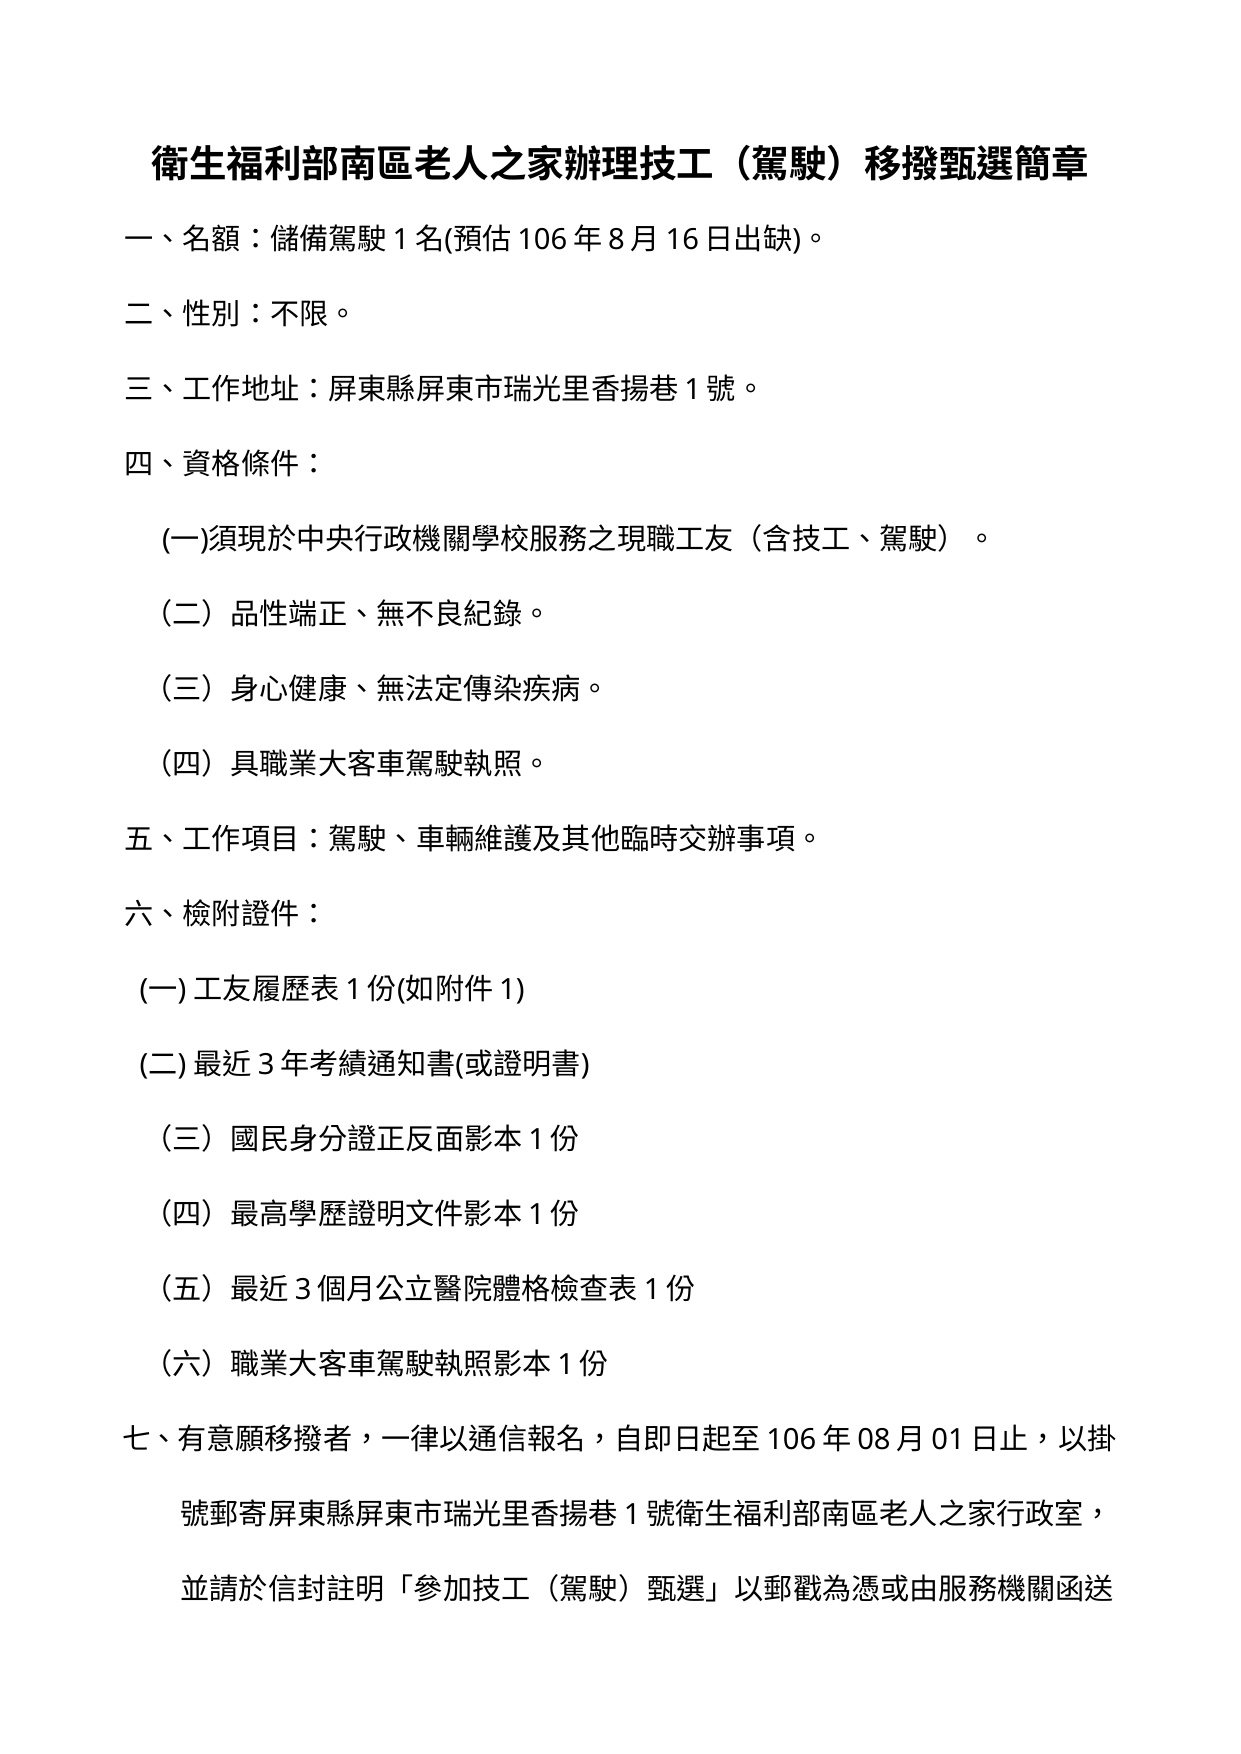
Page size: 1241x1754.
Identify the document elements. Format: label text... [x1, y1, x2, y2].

text 六、檢附證件： [124, 874, 1116, 949]
text （三）國民身分證正反面影本1份 [143, 1099, 1116, 1174]
text 二、性別：不限。 [124, 274, 1116, 349]
text 五、工作項目：駕駛、車輛維護及其他臨時交辦事項。 [124, 799, 1116, 874]
text 四、資格條件： [124, 424, 1116, 499]
text （六）職業大客車駕駛執照影本1份 [143, 1324, 1116, 1399]
text （四）具職業大客車駕駛執照。 [143, 724, 1116, 799]
text (一) 工友履歷表1份(如附件1) [124, 949, 1116, 1024]
text （四）最高學歷證明文件影本1份 [143, 1174, 1116, 1249]
text (二) 最近3年考績通知書(或證明書) [124, 1024, 1116, 1099]
text 一、名額：儲備駕駛1名(預估106年8月16日出缺)。 [124, 199, 1116, 274]
text （五）最近3個月公立醫院體格檢查表1份 [143, 1249, 1116, 1324]
text （二）品性端正、無不良紀錄。 [143, 574, 1116, 649]
text (一)須現於中央行政機關學校服務之現職工友（含技工、駕駛）。 [162, 499, 1116, 574]
text 七、有意願移撥者，一律以通信報名，自即日起至106年08月01日止，以掛號郵寄屏東縣屏東市瑞光里香揚巷1號衛生福利部南區老人之家行政室，並請於信封註明「參加技工（駕駛）甄選」以郵戳為憑或由服務機關函送 [122, 1399, 1116, 1624]
text 三、工作地址：屏東縣屏東市瑞光里香揚巷1號。 [124, 349, 1116, 424]
text （三）身心健康、無法定傳染疾病。 [143, 649, 1116, 724]
text 衛生福利部南區老人之家辦理技工（駕駛）移撥甄選簡章 [124, 124, 1116, 199]
